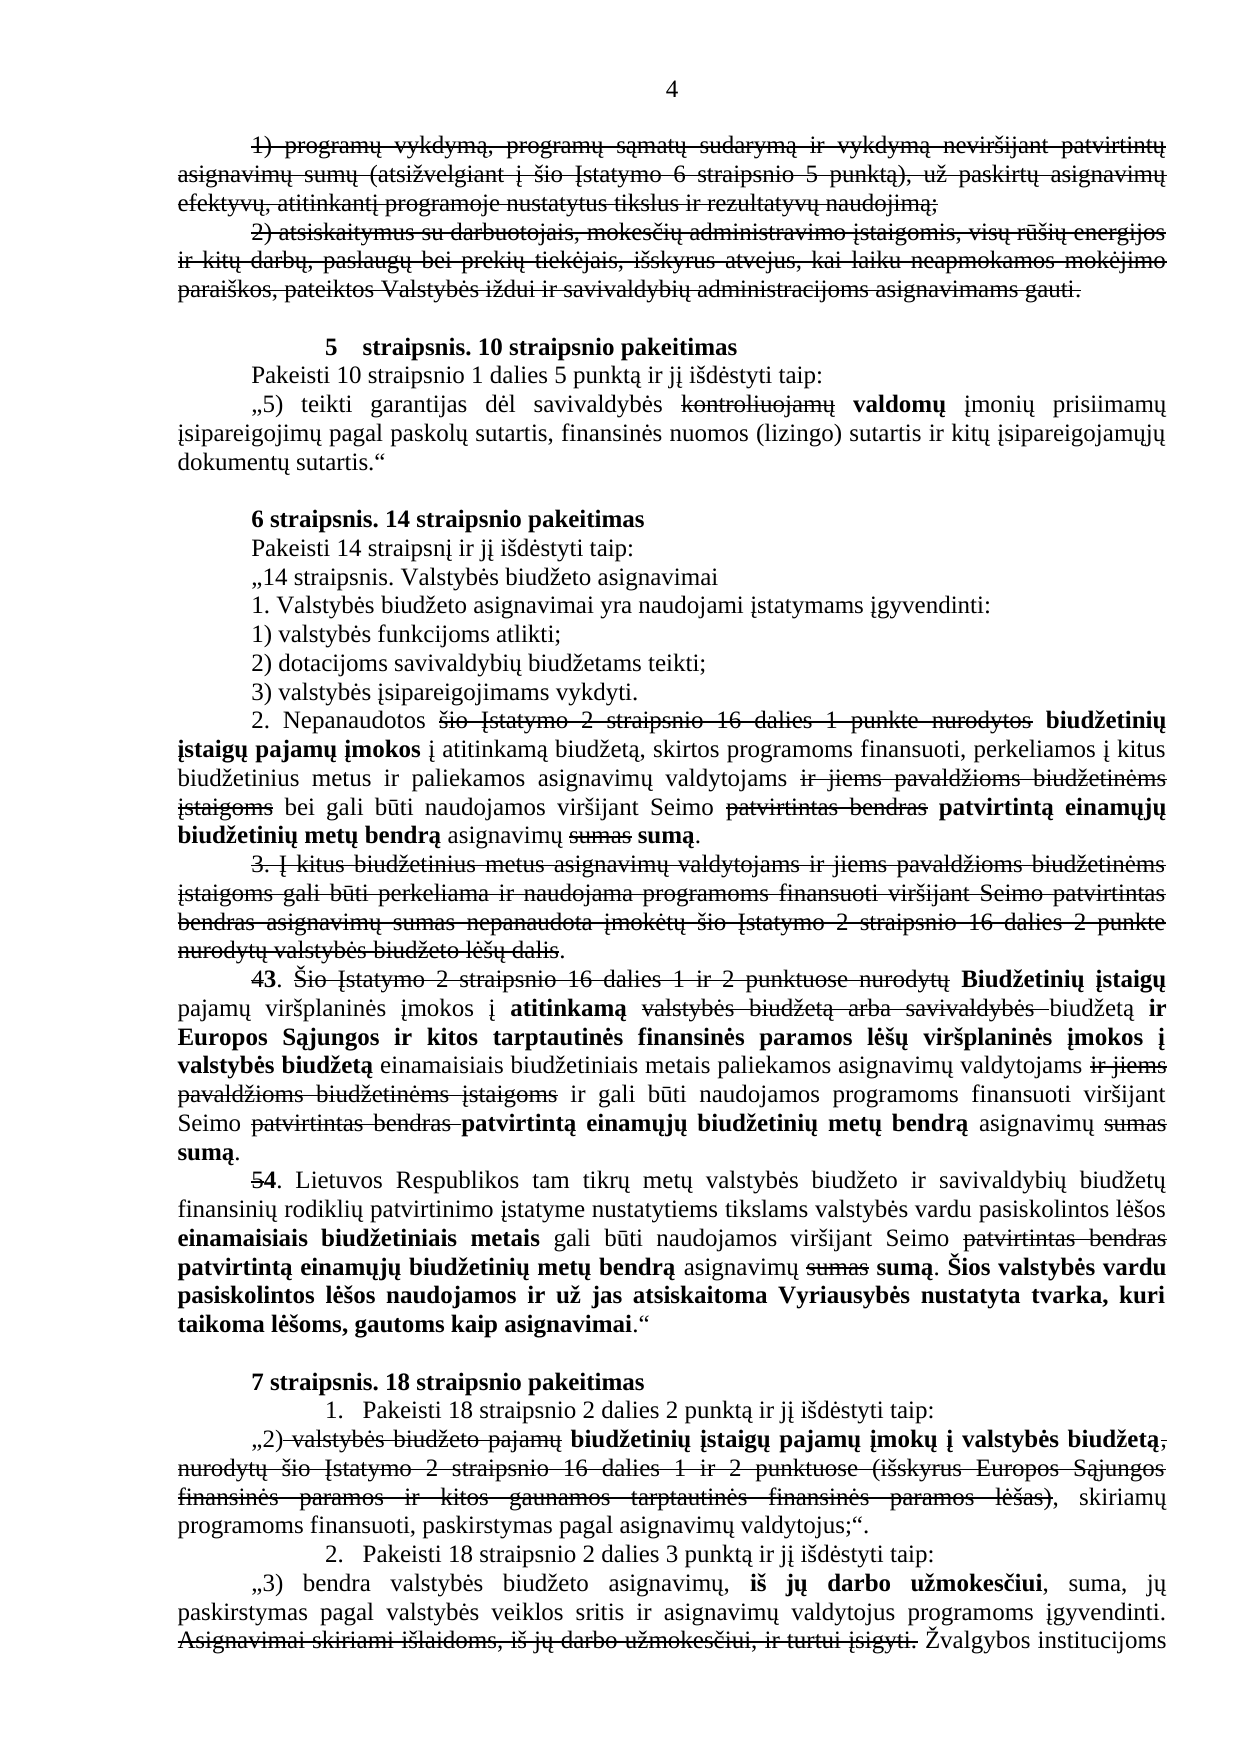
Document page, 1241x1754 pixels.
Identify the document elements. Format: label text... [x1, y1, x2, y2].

text 6 straipsnis. 14 straipsnio pakeitimas [177, 504, 1167, 533]
text „5) teikti garantijas dėl savivaldybės kontroliuojamų valdomų įmonių prisiimamų įsipareigojimų pagal paskolų sutartis, finansinės nuomos (lizingo) sutartis ir kitų įsipareigojamųjų dokumentų sutartis.“ [177, 389, 1167, 476]
list Pakeisti 18 straipsnio 2 dalies 2 punktą ir jį išdėstyti taip: [251, 1396, 1167, 1424]
text 2) atsiskaitymus su darbuotojais, mokesčių administravimo įstaigomis, visų rūšių energijos ir kitų darbų, paslaugų bei prekių tiekėjais, išskyrus atvejus, kai laiku neapmokamos mokėjimo paraiškos, pateiktos Valstybės iždui ir savivaldybių administracijoms asignavimams gauti. [177, 217, 1167, 261]
text 1. Valstybės biudžeto asignavimai yra naudojami įstatymams įgyvendinti: [177, 591, 1167, 619]
text 2) dotacijoms savivaldybių biudžetams teikti; [177, 648, 1167, 677]
text „3) bendra valstybės biudžeto asignavimų, iš jų darbo užmokesčiui, suma, jų paskirstymas pagal valstybės veiklos sritis ir asignavimų valdytojus programoms įgyvendinti. Asignavimai skiriami išlaidoms, iš jų darbo užmokesčiui, ir turtui įsigyti. Žvalgybos institucijoms [177, 1568, 1167, 1654]
text 2. Nepanaudotos šio Įstatymo 2 straipsnio 16 dalies 1 punkte nurodytos biudžetinių įstaigų pajamų įmokos į atitinkamą biudžetą, skirtos programoms finansuoti, perkeliamos į kitus biudžetinius metus ir paliekamos asignavimų valdytojams ir jiems pavaldžioms biudžetinėms įstaigoms bei gali būti naudojamos viršijant Seimo patvirtintas bendras patvirtintą einamųjų biudžetinių metų bendrą asignavimų sumas sumą. [177, 706, 1167, 849]
text 3) valstybės įsipareigojimams vykdyti. [177, 677, 1167, 706]
list straipsnis. 10 straipsnio pakeitimas [251, 332, 1167, 361]
text 3. Į kitus biudžetinius metus asignavimų valdytojams ir jiems pavaldžioms biudžetinėms įstaigoms gali būti perkeliama ir naudojama programoms finansuoti viršijant Seimo patvirtintas bendras asignavimų sumas nepanaudota įmokėtų šio Įstatymo 2 straipsnio 16 dalies 2 punkte nurodytų valstybės biudžeto lėšų dalis. [177, 849, 1167, 964]
text 7 straipsnis. 18 straipsnio pakeitimas [177, 1367, 1167, 1396]
text Pakeisti 10 straipsnio 1 dalies 5 punktą ir jį išdėstyti taip: [177, 361, 1167, 389]
text „14 straipsnis. Valstybės biudžeto asignavimai [177, 562, 1167, 591]
text 1) programų vykdymą, programų sąmatų sudarymą ir vykdymą neviršijant patvirtintų asignavimų sumų (atsižvelgiant į šio Įstatymo 6 straipsnio 5 punktą), už paskirtų asignavimų efektyvų, atitinkantį programoje nustatytus tikslus ir rezultatyvų naudojimą; [177, 131, 1167, 175]
list 54. Lietuvos Respublikos tam tikrų metų valstybės biudžeto ir savivaldybių biudžetų finansinių rodiklių patvirtinimo įstatyme nustatytiems tikslams valstybės vardu pasiskolintos lėšos einamaisiais biudžetiniais metais gali būti naudojamos viršijant Seimo patvirtintas bendras patvirtintą einamųjų biudžetinių metų bendrą asignavimų sumas sumą. Šios valstybės vardu pasiskolintos lėšos naudojamos ir už jas atsiskaitoma Vyriausybės nustatyta tvarka, kuri taikoma lėšoms, gautoms kaip asignavimai.“ [177, 1166, 1167, 1338]
list Pakeisti 18 straipsnio 2 dalies 3 punktą ir jį išdėstyti taip: [251, 1539, 1167, 1568]
text 1) programų vykdymą, programų sąmatų sudarymą ir vykdymą neviršijant patvirtintų asignavimų sumų (atsižvelgiant į šio Įstatymo 6 straipsnio 5 punktą), už paskirtų asignavimų efektyvų, atitinkantį programoje nustatytus tikslus ir rezultatyvų naudojimą; [177, 176, 1167, 217]
text Pakeisti 14 straipsnį ir jį išdėstyti taip: [177, 533, 1167, 562]
text „2) valstybės biudžeto pajamų biudžetinių įstaigų pajamų įmokų į valstybės biudžetą, nurodytų šio Įstatymo 2 straipsnio 16 dalies 1 ir 2 punktuose (išskyrus Europos Sąjungos finansinės paramos ir kitos gaunamos tarptautinės finansinės paramos lėšas), skiriamų programoms finansuoti, paskirstymas pagal asignavimų valdytojus;“. [177, 1424, 1167, 1539]
text 2) atsiskaitymus su darbuotojais, mokesčių administravimo įstaigomis, visų rūšių energijos ir kitų darbų, paslaugų bei prekių tiekėjais, išskyrus atvejus, kai laiku neapmokamos mokėjimo paraiškos, pateiktos Valstybės iždui ir savivaldybių administracijoms asignavimams gauti. [177, 262, 1167, 303]
text 1) valstybės funkcijoms atlikti; [177, 619, 1167, 648]
text 43. Šio Įstatymo 2 straipsnio 16 dalies 1 ir 2 punktuose nurodytų Biudžetinių įstaigų pajamų viršplaninės įmokos į atitinkamą valstybės biudžetą arba savivaldybės biudžetą ir Europos Sąjungos ir kitos tarptautinės finansinės paramos lėšų viršplaninės įmokos į valstybės biudžetą einamaisiais biudžetiniais metais paliekamos asignavimų valdytojams ir jiems pavaldžioms biudžetinėms įstaigoms ir gali būti naudojamos programoms finansuoti viršijant Seimo patvirtintas bendras patvirtintą einamųjų biudžetinių metų bendrą asignavimų sumas sumą. [177, 964, 1167, 1166]
